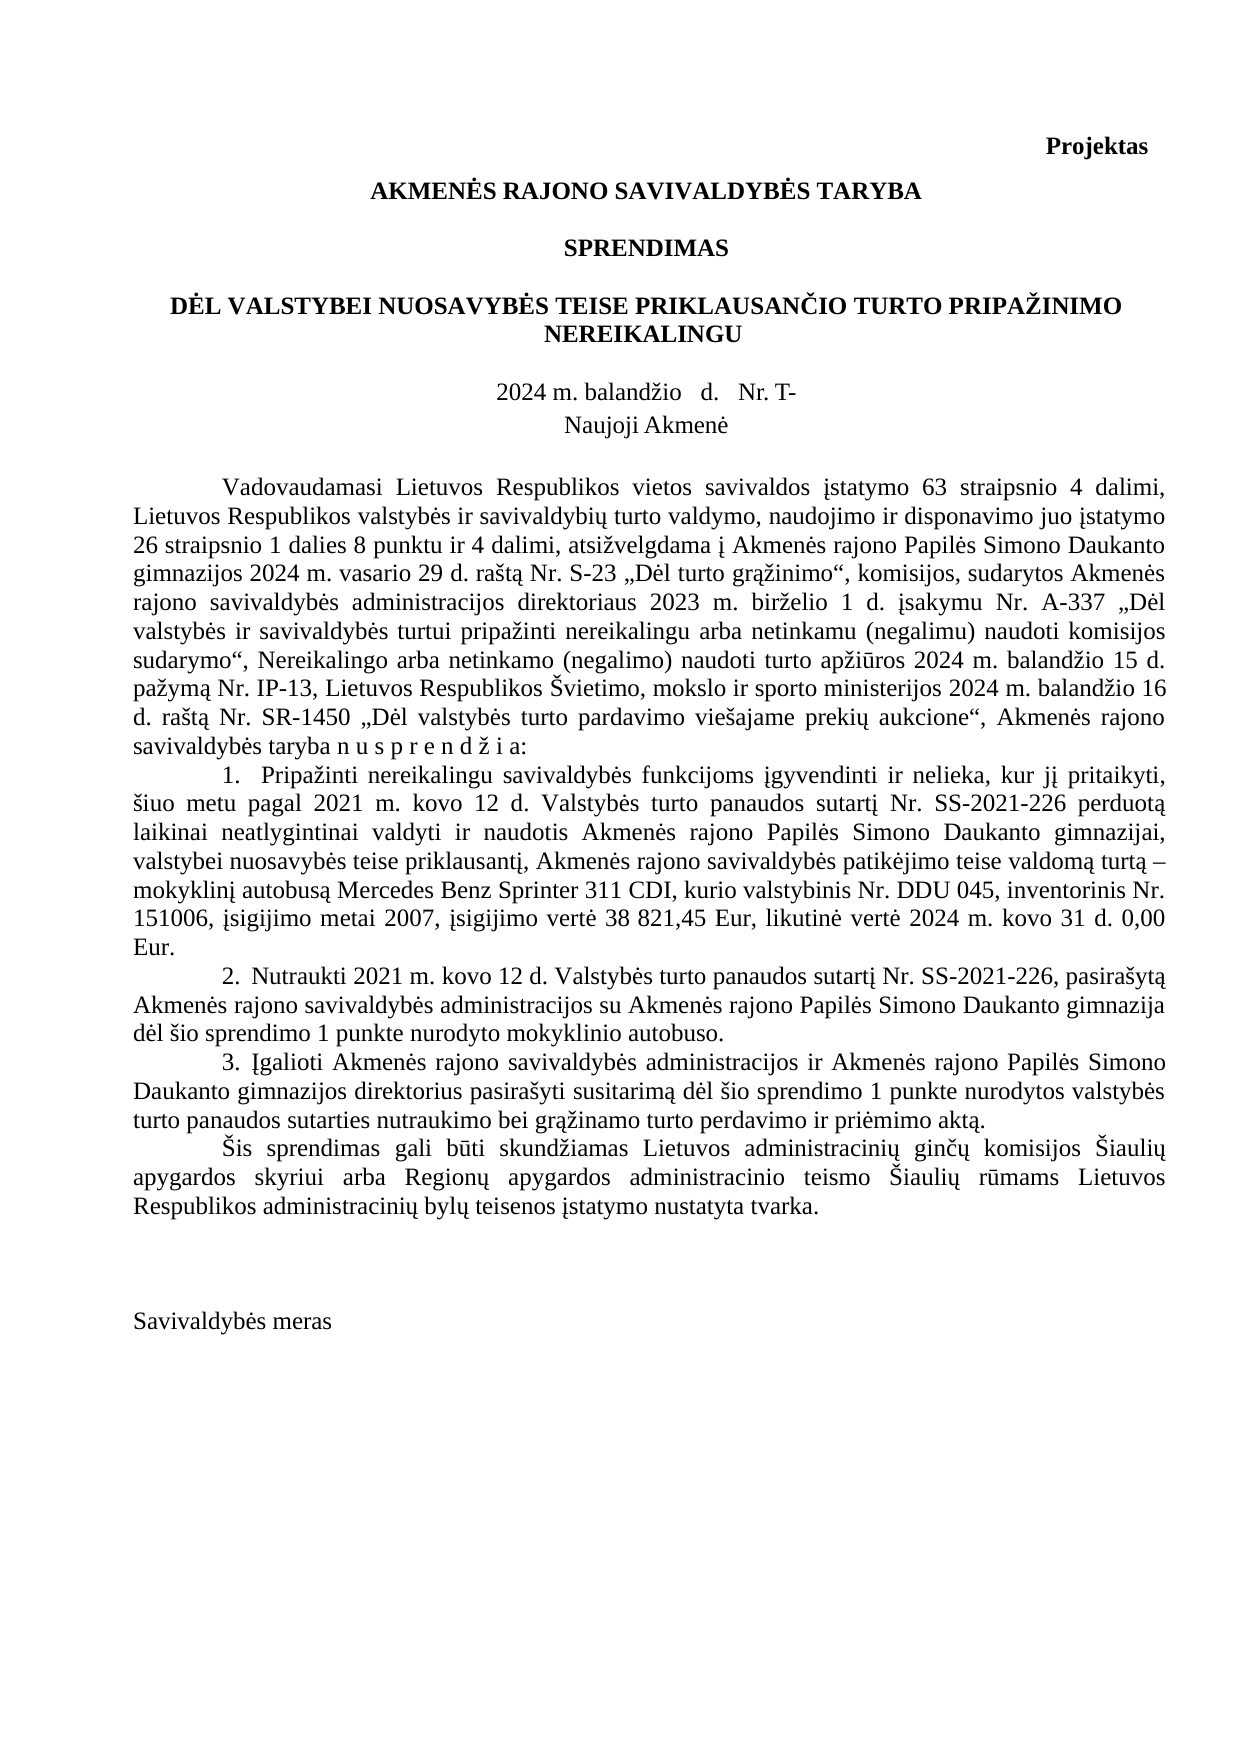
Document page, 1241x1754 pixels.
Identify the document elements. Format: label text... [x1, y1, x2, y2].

text 1. Pripažinti nereikalingu savivaldybės funkcijoms įgyvendinti ir nelieka, kur jį pritaikyti, šiuo metu pagal 2021 m. kovo 12 d. Valstybės turto panaudos sutartį Nr. SS-2021-226 perduotą laikinai neatlygintinai valdyti ir naudotis Akmenės rajono Papilės Simono Daukanto gimnazijai, valstybei nuosavybės teise priklausantį, Akmenės rajono savivaldybės patikėjimo teise valdomą turtą – mokyklinį autobusą Mercedes Benz Sprinter 311 CDI, kurio valstybinis Nr. DDU 045, inventorinis Nr. 151006, įsigijimo metai 2007, įsigijimo vertė 38 821,45 Eur, likutinė vertė 2024 m. kovo 31 d. 0,00 Eur. [133, 760, 1167, 961]
table_cell SPRENDIMAS DĖL VALSTYBEI NUOSAVYBĖS TEISE PRIKLAUSANČIO TURTO PRIPAŽINIMO NEREIKALINGU [133, 233, 1159, 348]
table_header Projektas [133, 131, 1159, 176]
table_cell Naujoji Akmenė [133, 406, 1159, 443]
text Savivaldybės meras [133, 1306, 1167, 1335]
table_cell AKMENĖS RAJONO SAVIVALDYBĖS TARYBA [133, 176, 1159, 233]
text 3. Įgalioti Akmenės rajono savivaldybės administracijos ir Akmenės rajono Papilės Simono Daukanto gimnazijos direktorius pasirašyti susitarimą dėl šio sprendimo 1 punkte nurodytos valstybės turto panaudos sutarties nutraukimo bei grąžinamo turto perdavimo ir priėmimo aktą. [133, 1047, 1167, 1133]
text Vadovaudamasi Lietuvos Respublikos vietos savivaldos įstatymo 63 straipsnio 4 dalimi, Lietuvos Respublikos valstybės ir savivaldybių turto valdymo, naudojimo ir disponavimo juo įstatymo 26 straipsnio 1 dalies 8 punktu ir 4 dalimi, atsižvelgdama į Akmenės rajono Papilės Simono Daukanto gimnazijos 2024 m. vasario 29 d. raštą Nr. S-23 „Dėl turto grąžinimo“, komisijos, sudarytos Akmenės rajono savivaldybės administracijos direktoriaus 2023 m. birželio 1 d. įsakymu Nr. A-337 „Dėl valstybės ir savivaldybės turtui pripažinti nereikalingu arba netinkamu (negalimu) naudoti komisijos sudarymo“, Nereikalingo arba netinkamo (negalimo) naudoti turto apžiūros 2024 m. balandžio 15 d. pažymą Nr. IP-13, Lietuvos Respublikos Švietimo, mokslo ir sporto ministerijos 2024 m. balandžio 16 d. raštą Nr. SR-1450 „Dėl valstybės turto pardavimo viešajame prekių aukcione“, Akmenės rajono savivaldybės taryba n u s p r e n d ž i a: [133, 472, 1167, 760]
text 2. Nutraukti 2021 m. kovo 12 d. Valstybės turto panaudos sutartį Nr. SS-2021-226, pasirašytą Akmenės rajono savivaldybės administracijos su Akmenės rajono Papilės Simono Daukanto gimnazija dėl šio sprendimo 1 punkte nurodyto mokyklinio autobuso. [133, 961, 1167, 1047]
text Šis sprendimas gali būti skundžiamas Lietuvos administracinių ginčų komisijos Šiaulių apygardos skyriui arba Regionų apygardos administracinio teismo Šiaulių rūmams Lietuvos Respublikos administracinių bylų teisenos įstatymo nustatyta tvarka. [133, 1133, 1167, 1220]
table_cell 2024 m. balandžio d. Nr. T- [133, 348, 1159, 406]
